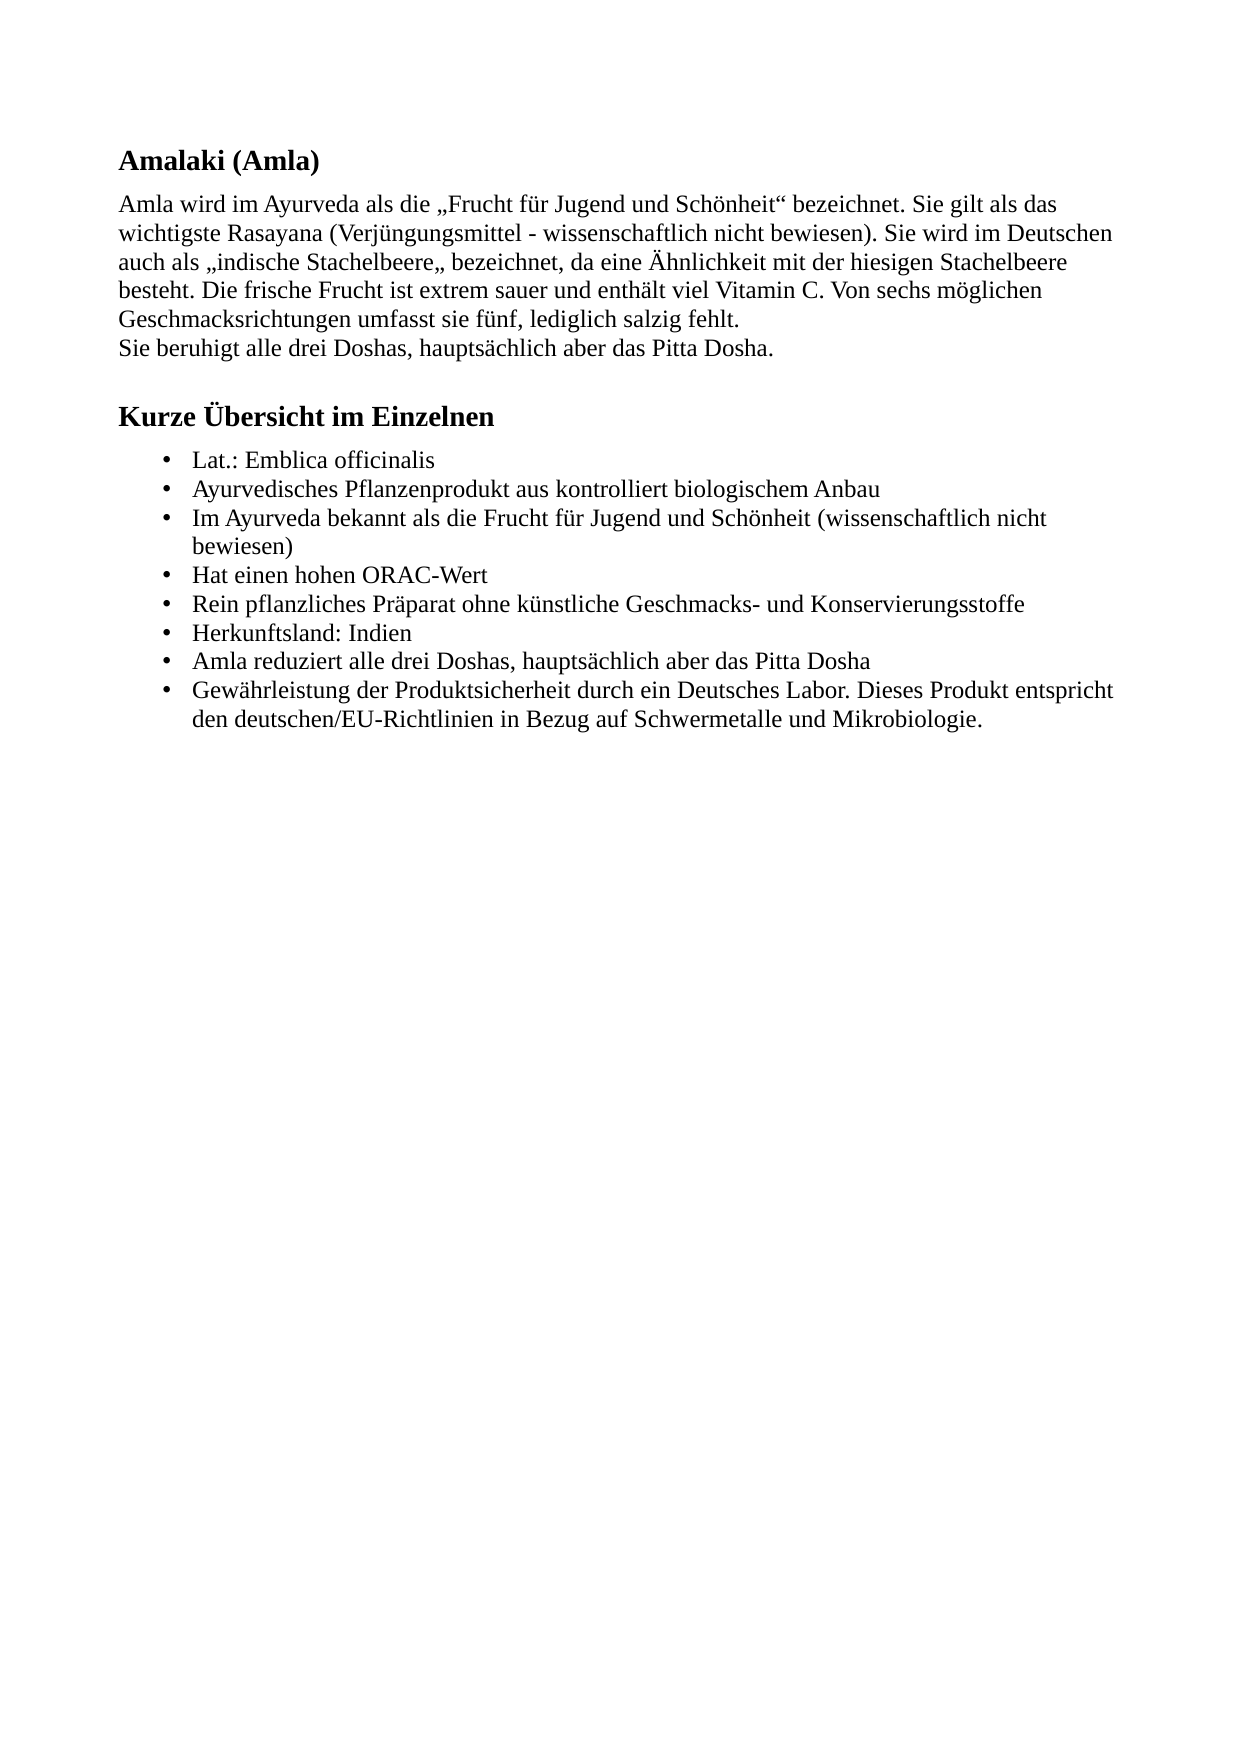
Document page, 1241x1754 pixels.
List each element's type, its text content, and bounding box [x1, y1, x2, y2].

list Lat.: Emblica officinalis [162, 445, 1122, 474]
subtitle Kurze Übersicht im Einzelnen [118, 399, 1122, 433]
list Im Ayurveda bekannt als die Frucht für Jugend und Schönheit (wissenschaftlich nicht bewiesen) [162, 503, 1122, 560]
list Hat einen hohen ORAC-Wert [162, 560, 1122, 589]
list Ayurvedisches Pflanzenprodukt aus kontrolliert biologischem Anbau [162, 474, 1122, 503]
list Gewährleistung der Produktsicherheit durch ein Deutsches Labor. Dieses Produkt entspricht den deutschen/EU-Richtlinien in Bezug auf Schwermetalle und Mikrobiologie. [162, 675, 1122, 733]
list Rein pflanzliches Präparat ohne künstliche Geschmacks- und Konservierungsstoffe [162, 589, 1122, 618]
list Amla reduziert alle drei Doshas, hauptsächlich aber das Pitta Dosha [162, 646, 1122, 675]
text Amla wird im Ayurveda als die „Frucht für Jugend und Schönheit“ bezeichnet. Sie gilt als das wichtigste Rasayana (Verjüngungsmittel - wissenschaftlich nicht bewiesen). Sie wird im Deutschen auch als „indische Stachelbeere„ bezeichnet, da eine Ähnlichkeit mit der hiesigen Stachelbeere besteht. Die frische Frucht ist extrem sauer und enthält viel Vitamin C. Von sechs möglichen Geschmacksrichtungen umfasst sie fünf, lediglich salzig fehlt. Sie beruhigt alle drei Doshas, hauptsächlich aber das Pitta Dosha. [118, 189, 1122, 362]
list Herkunftsland: Indien [162, 618, 1122, 646]
subtitle Amalaki (Amla) [118, 143, 1122, 177]
